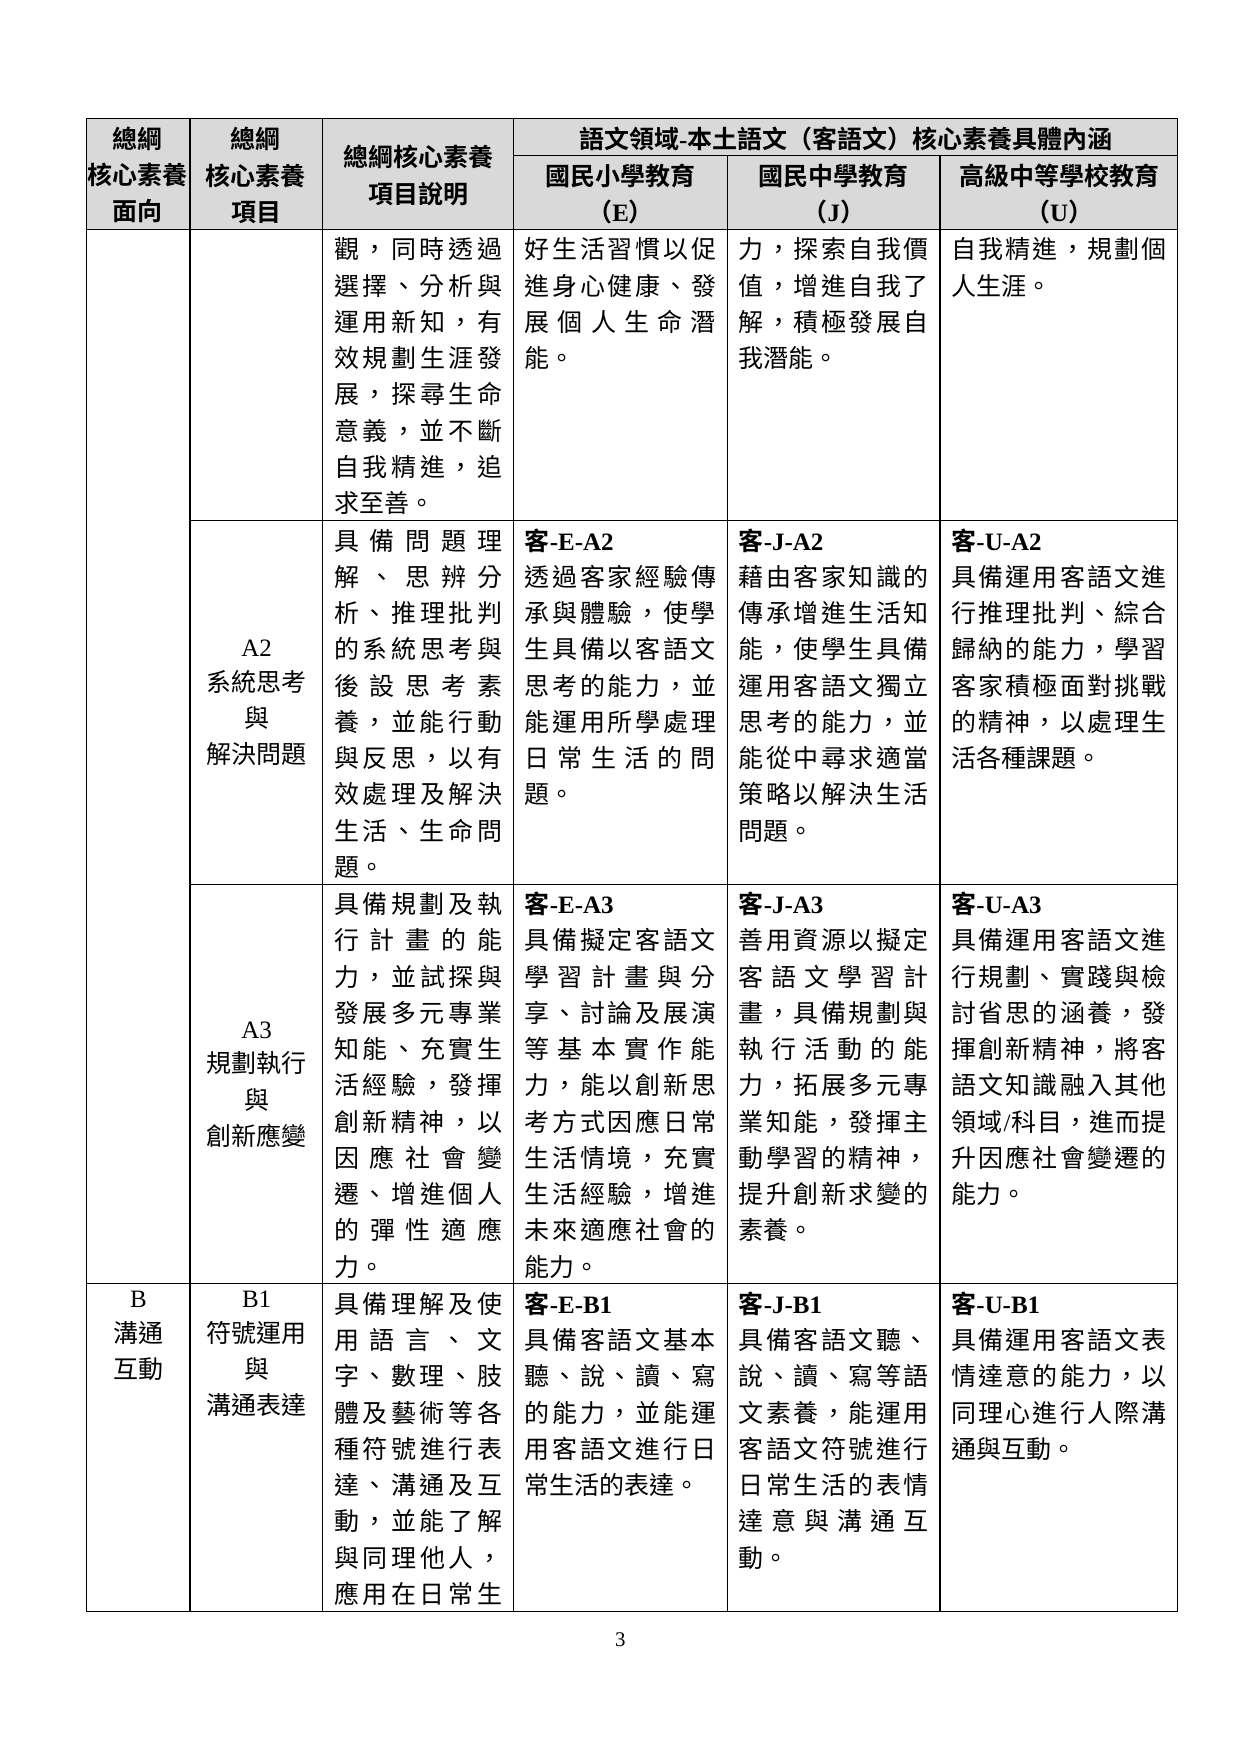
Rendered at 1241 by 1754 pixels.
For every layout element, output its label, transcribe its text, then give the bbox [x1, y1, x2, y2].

table_cell 高級中等學校教育 （U） [941, 156, 1177, 229]
table_cell 客-J-B1 具備客語文聽、說、讀、寫等語文素養，能運用客語文符號進行日常生活的表情達意與溝通互動。 [728, 1284, 939, 1611]
table_cell 客-E-A3 具備擬定客語文學習計畫與分享、討論及展演等基本實作能力，能以創新思考方式因應日常生活情境，充實生活經驗，增進未來適應社會的能力。 [514, 885, 727, 1283]
table_cell 力，探索自我價值，增進自我了解，積極發展自我潛能。 [728, 230, 939, 520]
table_cell 具備理解及使用語言、文字、數理、肢體及藝術等各種符號進行表達、溝通及互動，並能了解與同理他人，應用在日常生 [323, 1284, 513, 1611]
table_cell 自我精進，規劃個人生涯。 [941, 230, 1177, 520]
table_cell A2 系統思考 與 解決問題 [191, 521, 322, 883]
table_cell B 溝通 互動 [87, 1284, 189, 1611]
table_header 總綱核心素養 項目說明 [323, 119, 513, 229]
table_cell 客-J-A2 藉由客家知識的傳承增進生活知能，使學生具備運用客語文獨立思考的能力，並能從中尋求適當策略以解決生活問題。 [728, 521, 939, 883]
table_cell 客-E-A2 透過客家經驗傳承與體驗，使學生具備以客語文思考的能力，並能運用所學處理日常生活的問題。 [514, 521, 727, 883]
table_cell 客-U-A3 具備運用客語文進行規劃、實踐與檢討省思的涵養，發揮創新精神，將客語文知識融入其他領域/科目，進而提升因應社會變遷的能力。 [941, 885, 1177, 1283]
table_header 總綱 核心素養 項目 [191, 119, 322, 229]
table_cell 客-E-B1 具備客語文基本聽、說、讀、寫的能力，並能運用客語文進行日常生活的表達。 [514, 1284, 727, 1611]
table_cell [87, 230, 189, 1283]
table_cell 客-U-A2 具備運用客語文進行推理批判、綜合歸納的能力，學習客家積極面對挑戰的精神，以處理生活各種課題。 [941, 521, 1177, 883]
table_cell B1 符號運用 與 溝通表達 [191, 1284, 322, 1611]
table_cell 具備問題理解、思辨分析、推理批判的系統思考與後設思考素養，並能行動與反思，以有效處理及解決生活、生命問題。 [323, 521, 513, 883]
table_cell 客-J-A3 善用資源以擬定客語文學習計畫，具備規劃與執行活動的能力，拓展多元專業知能，發揮主動學習的精神，提升創新求變的素養。 [728, 885, 939, 1283]
table_cell [191, 230, 322, 520]
table_cell 國民小學教育 （E） [514, 156, 727, 229]
table_cell 好生活習慣以促進身心健康、發展個人生命潛能。 [514, 230, 727, 520]
table_cell A3 規劃執行 與 創新應變 [191, 885, 322, 1283]
table_header 總綱 核心素養面向 [87, 119, 189, 229]
table_cell 觀，同時透過選擇、分析與運用新知，有效規劃生涯發展，探尋生命意義，並不斷自我精進，追求至善。 [323, 230, 513, 520]
table_header 語文領域-本土語文（客語文）核心素養具體內涵 [514, 119, 1177, 155]
table_cell 國民中學教育 （J） [728, 156, 939, 229]
table_cell 客-U-B1 具備運用客語文表情達意的能力，以同理心進行人際溝通與互動。 [941, 1284, 1177, 1611]
table_cell 具備規劃及執行計畫的能力，並試探與發展多元專業知能、充實生活經驗，發揮創新精神，以因應社會變遷、增進個人的彈性適應力。 [323, 885, 513, 1283]
